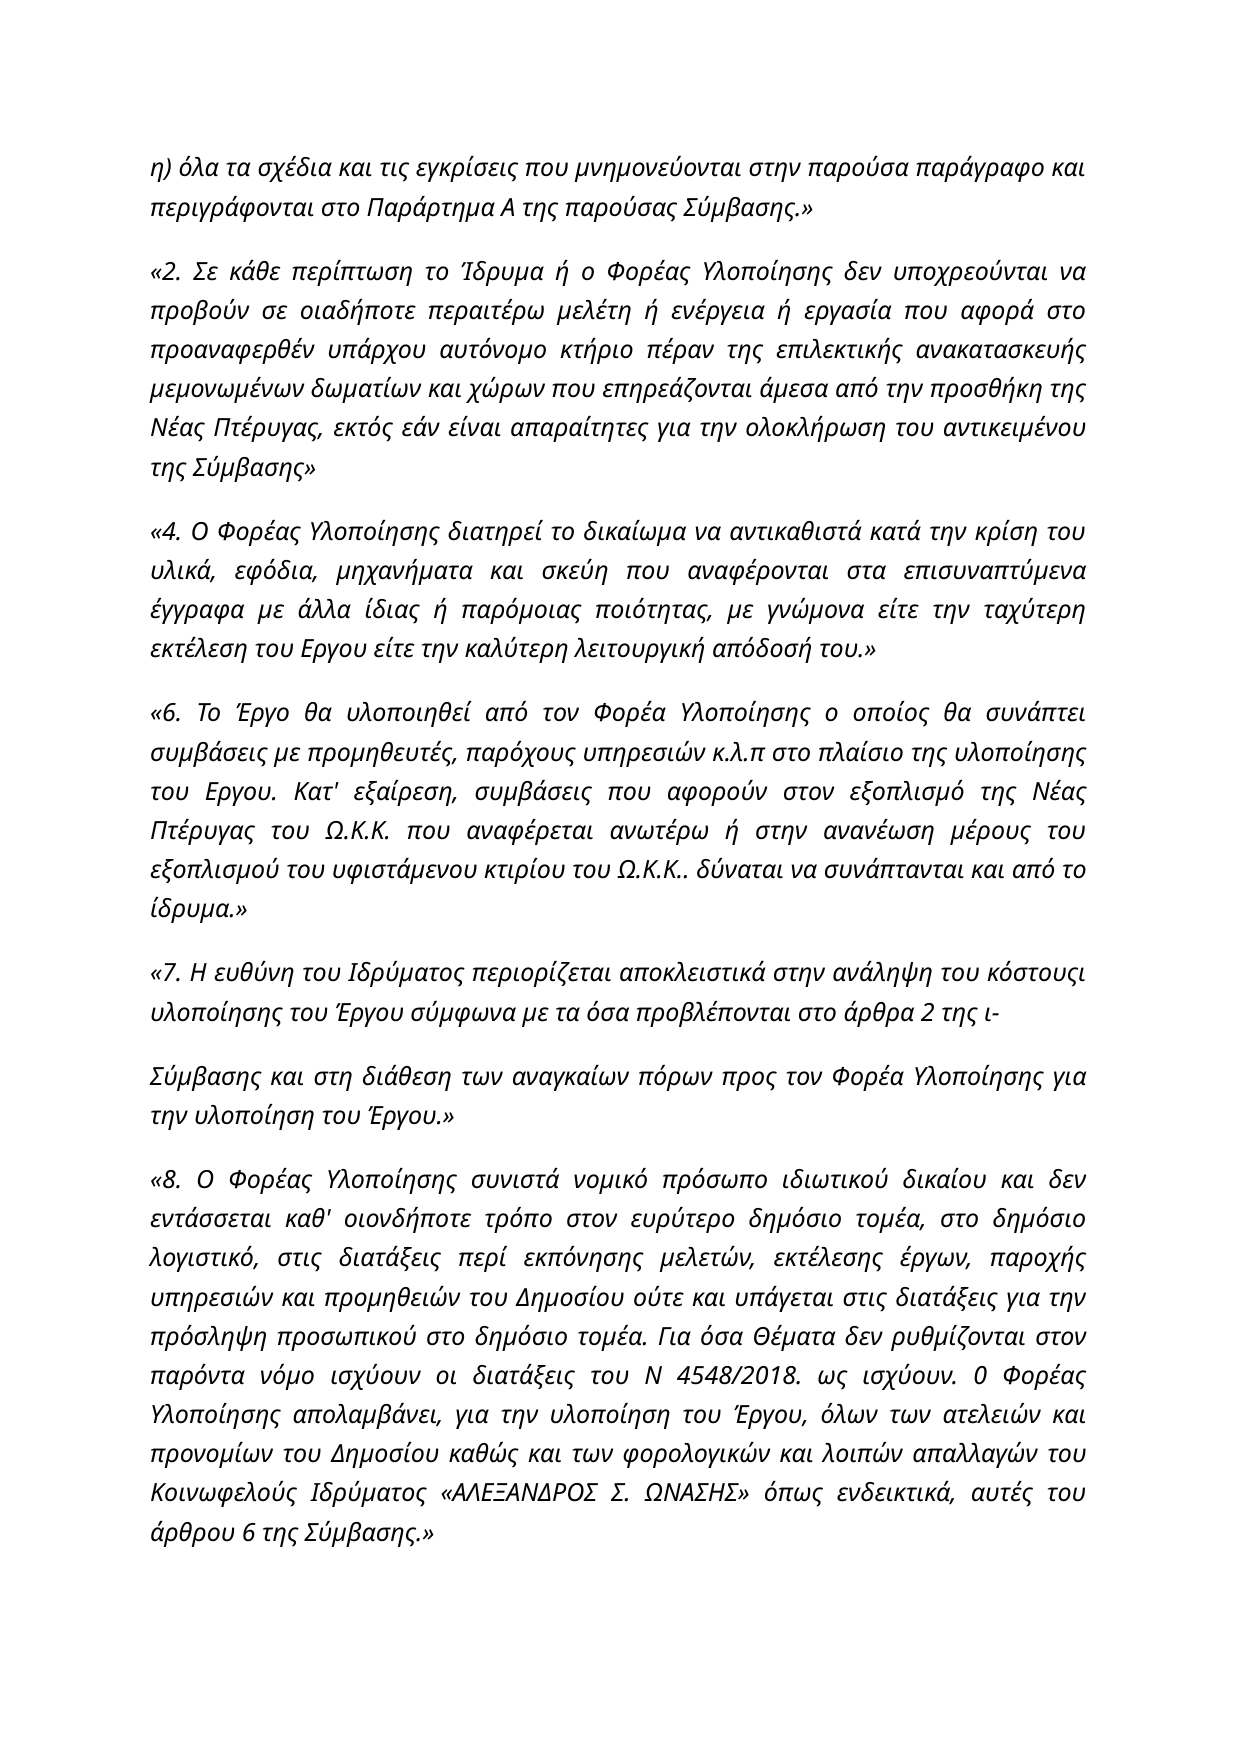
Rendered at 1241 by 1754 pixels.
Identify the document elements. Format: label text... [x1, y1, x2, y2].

text η) όλα τα σχέδια και τις εγκρίσεις που μνημονεύονται στην παρούσα παράγραφο και περιγράφονται στο Παράρτημα Α της παρούσας Σύμβασης.» [150, 150, 1090, 223]
text «8. Ο Φορέας Υλοποίησης συνιστά νομικό πρόσωπο ιδιωτικού δικαίου και δεν εντάσσεται καθ' οιονδήποτε τρόπο στον ευρύτερο δημόσιο τομέα, στο δημόσιο λογιστικό, στις διατάξεις περί εκπόνησης μελετών, εκτέλεσης έργων, παροχής υπηρεσιών και προμηθειών του Δημοσίου ούτε και υπάγεται στις διατάξεις για την πρόσληψη προσωπικού στο δημόσιο τομέα. Για όσα Θέματα δεν ρυθμίζονται στον παρόντα νόμο ισχύουν οι διατάξεις του Ν 4548/2018. ως ισχύουν. 0 Φορέας Υλοποίησης απολαμβάνει, για την υλοποίηση του Έργου, όλων των ατελειών και προνομίων του Δημοσίου καθώς και των φορολογικών και λοιπών απαλλαγών του Κοινωφελούς Ιδρύματος «ΑΛΕΞΑΝΔΡΟΣ Σ. ΩΝΑΣΗΣ» όπως ενδεικτικά, αυτές του άρθρου 6 της Σύμβασης.» [150, 1162, 1090, 1548]
text «4. Ο Φορέας Υλοποίησης διατηρεί το δικαίωμα να αντικαθιστά κατά την κρίση του υλικά, εφόδια, μηχανήματα και σκεύη που αναφέρονται στα επισυναπτύμενα έγγραφα με άλλα ίδιας ή παρόμοιας ποιότητας, με γνώμονα είτε την ταχύτερη εκτέλεση του Εργου είτε την καλύτερη λειτουργική απόδοσή του.» [150, 513, 1090, 665]
text «2. Σε κάθε περίπτωση το Ίδρυμα ή ο Φορέας Υλοποίησης δεν υποχρεούνται να προβούν σε οιαδήποτε περαιτέρω μελέτη ή ενέργεια ή εργασία που αφορά στο προαναφερθέν υπάρχου αυτόνομο κτήριο πέραν της επιλεκτικής ανακατασκευής μεμονωμένων δωματίων και χώρων που επηρεάζονται άμεσα από την προσθήκη της Νέας Πτέρυγας, εκτός εάν είναι απαραίτητες για την ολοκλήρωση του αντικειμένου της Σύμβασης» [150, 253, 1090, 483]
text «7. Η ευθύνη του Ιδρύματος περιορίζεται αποκλειστικά στην ανάληψη του κόστουςι υλοποίησης του Έργου σύμφωνα με τα όσα προβλέπονται στο άρθρα 2 της ι- [150, 955, 1090, 1028]
text «6. Το Έργο θα υλοποιηθεί από τον Φορέα Υλοποίησης ο οποίος θα συνάπτει συμβάσεις με προμηθευτές, παρόχους υπηρεσιών κ.λ.π στο πλαίσιο της υλοποίησης του Εργου. Κατ' εξαίρεση, συμβάσεις που αφορούν στον εξοπλισμό της Νέας Πτέρυγας του Ω.Κ.Κ. που αναφέρεται ανωτέρω ή στην ανανέωση μέρους του εξοπλισμού του υφιστάμενου κτιρίου του Ω.Κ.Κ.. δύναται να συνάπτανται και από το ίδρυμα.» [150, 695, 1090, 925]
text Σύμβασης και στη διάθεση των αναγκαίων πόρων προς τον Φορέα Υλοποίησης για την υλοποίηση του Έργου.» [150, 1058, 1090, 1132]
